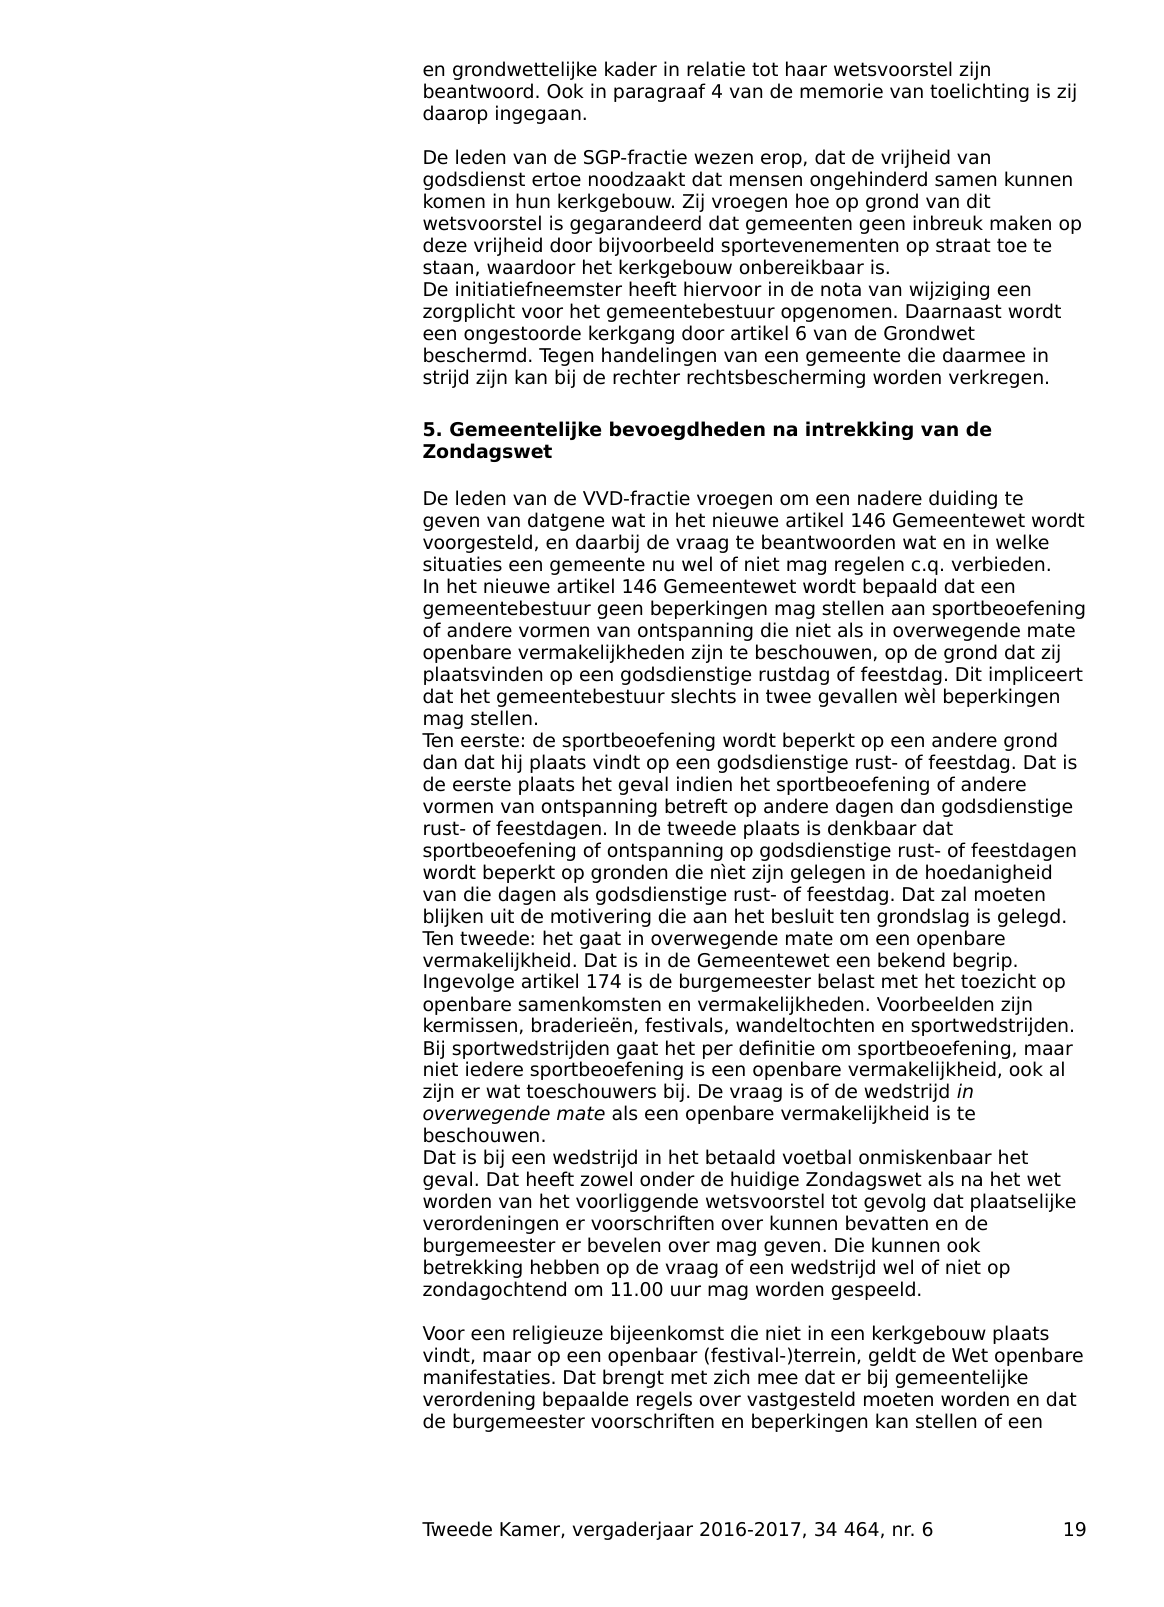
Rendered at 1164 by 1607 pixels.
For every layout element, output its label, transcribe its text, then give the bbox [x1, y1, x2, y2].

text Dat is bij een wedstrijd in het betaald voetbal onmiskenbaar het geval. Dat heeft zowel onder de huidige Zondagswet als na het wet worden van het voorliggende wetsvoorstel tot gevolg dat plaatselijke verordeningen er voorschriften over kunnen bevatten en de burgemeester er bevelen over mag geven. Die kunnen ook betrekking hebben op de vraag of een wedstrijd wel of niet op zondagochtend om 11.00 uur mag worden gespeeld. [422, 1147, 1087, 1301]
text De leden van de VVD-fractie vroegen om een nadere duiding te geven van datgene wat in het nieuwe artikel 146 Gemeentewet wordt voorgesteld, en daarbij de vraag te beantwoorden wat en in welke situaties een gemeente nu wel of niet mag regelen c.q. verbieden. [422, 488, 1087, 576]
text Voor een religieuze bijeenkomst die niet in een kerkgebouw plaats vindt, maar op een openbaar (festival-)terrein, geldt de Wet openbare manifestaties. Dat brengt met zich mee dat er bij gemeentelijke verordening bepaalde regels over vastgesteld moeten worden en dat de burgemeester voorschriften en beperkingen kan stellen of een [422, 1323, 1087, 1433]
text Ten eerste: de sportbeoefening wordt beperkt op een andere grond dan dat hij plaats vindt op een godsdienstige rust- of feestdag. Dat is de eerste plaats het geval indien het sportbeoefening of andere vormen van ontspanning betreft op andere dagen dan godsdienstige rust- of feestdagen. In de tweede plaats is denkbaar dat sportbeoefening of ontspanning op godsdienstige rust- of feestdagen wordt beperkt op gronden die nìet zijn gelegen in de hoedanigheid van die dagen als godsdienstige rust- of feestdag. Dat zal moeten blijken uit de motivering die aan het besluit ten grondslag is gelegd. [422, 730, 1087, 927]
text De leden van de SGP-fractie wezen erop, dat de vrijheid van godsdienst ertoe noodzaakt dat mensen ongehinderd samen kunnen komen in hun kerkgebouw. Zij vroegen hoe op grond van dit wetsvoorstel is gegarandeerd dat gemeenten geen inbreuk maken op deze vrijheid door bijvoorbeeld sportevenementen op straat toe te staan, waardoor het kerkgebouw onbereikbaar is. [422, 147, 1087, 279]
text Ten tweede: het gaat in overwegende mate om een openbare vermakelijkheid. Dat is in de Gemeentewet een bekend begrip. Ingevolge artikel 174 is de burgemeester belast met het toezicht op openbare samenkomsten en vermakelijkheden. Voorbeelden zijn kermissen, braderieën, festivals, wandeltochten en sportwedstrijden. Bij sportwedstrijden gaat het per definitie om sportbeoefening, maar niet iedere sportbeoefening is een openbare vermakelijkheid, ook al zijn er wat toeschouwers bij. De vraag is of de wedstrijd in overwegende mate als een openbare vermakelijkheid is te beschouwen. [422, 927, 1087, 1147]
subtitle 5. Gemeentelijke bevoegdheden na intrekking van de Zondagswet [422, 419, 1087, 463]
text De initiatiefneemster heeft hiervoor in de nota van wijziging een zorgplicht voor het gemeentebestuur opgenomen. Daarnaast wordt een ongestoorde kerkgang door artikel 6 van de Grondwet beschermd. Tegen handelingen van een gemeente die daarmee in strijd zijn kan bij de rechter rechtsbescherming worden verkregen. [422, 279, 1087, 389]
text en grondwettelijke kader in relatie tot haar wetsvoorstel zijn beantwoord. Ook in paragraaf 4 van de memorie van toelichting is zij daarop ingegaan. [422, 59, 1087, 125]
text In het nieuwe artikel 146 Gemeentewet wordt bepaald dat een gemeentebestuur geen beperkingen mag stellen aan sportbeoefening of andere vormen van ontspanning die niet als in overwegende mate openbare vermakelijkheden zijn te beschouwen, op de grond dat zij plaatsvinden op een godsdienstige rustdag of feestdag. Dit impliceert dat het gemeentebestuur slechts in twee gevallen wèl beperkingen mag stellen. [422, 576, 1087, 730]
